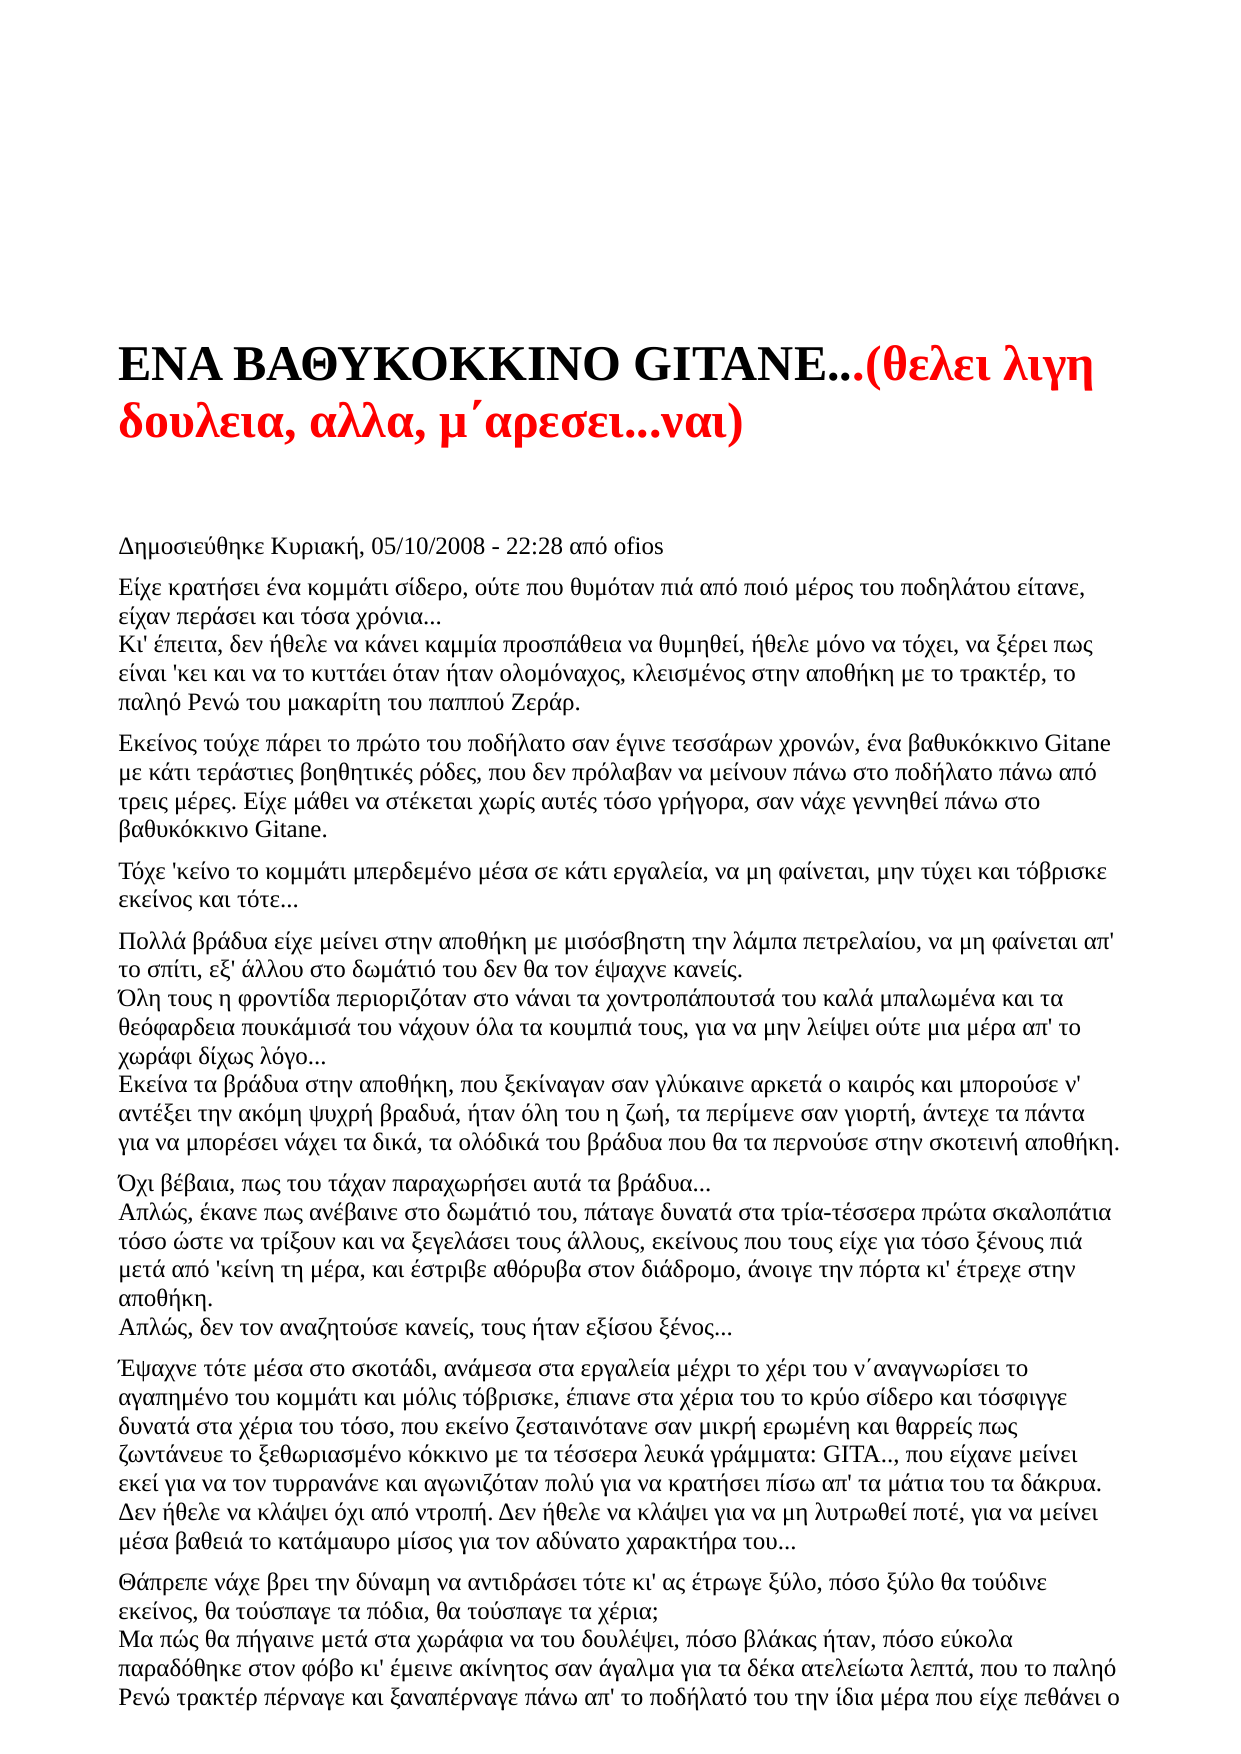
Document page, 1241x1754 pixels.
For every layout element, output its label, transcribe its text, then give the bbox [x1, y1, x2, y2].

text Εκείνος τούχε πάρει το πρώτο του ποδήλατο σαν έγινε τεσσάρων χρονών, ένα βαθυκόκκινο Gitane με κάτι τεράστιες βοηθητικές ρόδες, που δεν πρόλαβαν να μείνουν πάνω στο ποδήλατο πάνω από τρεις μέρες. Είχε μάθει να στέκεται χωρίς αυτές τόσο γρήγορα, σαν νάχε γεννηθεί πάνω στο βαθυκόκκινο Gitane. [118, 728, 1122, 843]
text Όχι βέβαια, πως του τάχαν παραχωρήσει αυτά τα βράδυα... Απλώς, έκανε πως ανέβαινε στο δωμάτιό του, πάταγε δυνατά στα τρία-τέσσερα πρώτα σκαλοπάτια τόσο ώστε να τρίξουν και να ξεγελάσει τους άλλους, εκείνους που τους είχε για τόσο ξένους πιά μετά από 'κείνη τη μέρα, και έστριβε αθόρυβα στον διάδρομο, άνοιγε την πόρτα κι' έτρεχε στην αποθήκη. Απλώς, δεν τον αναζητούσε κανείς, τους ήταν εξίσου ξένος... [118, 1168, 1122, 1341]
subtitle ΕΝΑ ΒΑΘΥΚΟΚΚΙΝΟ GITANE...(θελει λιγη δουλεια, αλλα, μ΄αρεσει...ναι) [118, 333, 1122, 448]
text Δημοσιεύθηκε Κυριακή, 05/10/2008 - 22:28 από ofios [118, 531, 1122, 559]
text Πολλά βράδυα είχε μείνει στην αποθήκη με μισόσβηστη την λάμπα πετρελαίου, να μη φαίνεται απ' το σπίτι, εξ' άλλου στο δωμάτιό του δεν θα τον έψαχνε κανείς. Όλη τους η φροντίδα περιοριζόταν στο νάναι τα χοντροπάπουτσά του καλά μπαλωμένα και τα θεόφαρδεια πουκάμισά του νάχουν όλα τα κουμπιά τους, για να μην λείψει ούτε μια μέρα απ' το χωράφι δίχως λόγο... Εκείνα τα βράδυα στην αποθήκη, που ξεκίναγαν σαν γλύκαινε αρκετά ο καιρός και μπορούσε ν' αντέξει την ακόμη ψυχρή βραδυά, ήταν όλη του η ζωή, τα περίμενε σαν γιορτή, άντεχε τα πάντα για να μπορέσει νάχει τα δικά, τα ολόδικά του βράδυα που θα τα περνούσε στην σκοτεινή αποθήκη. [118, 926, 1122, 1156]
text Θάπρεπε νάχε βρει την δύναμη να αντιδράσει τότε κι' ας έτρωγε ξύλο, πόσο ξύλο θα τούδινε εκείνος, θα τούσπαγε τα πόδια, θα τούσπαγε τα χέρια; Μα πώς θα πήγαινε μετά στα χωράφια να του δουλέψει, πόσο βλάκας ήταν, πόσο εύκολα παραδόθηκε στον φόβο κι' έμεινε ακίνητος σαν άγαλμα για τα δέκα ατελείωτα λεπτά, που το παληό Ρενώ τρακτέρ πέρναγε και ξαναπέρναγε πάνω απ' το ποδήλατό του την ίδια μέρα που είχε πεθάνει ο [118, 1567, 1122, 1711]
text Έψαχνε τότε μέσα στο σκοτάδι, ανάμεσα στα εργαλεία μέχρι το χέρι του ν΄αναγνωρίσει το αγαπημένο του κομμάτι και μόλις τόβρισκε, έπιανε στα χέρια του το κρύο σίδερο και τόσφιγγε δυνατά στα χέρια του τόσο, που εκείνο ζεσταινότανε σαν μικρή ερωμένη και θαρρείς πως ζωντάνευε το ξεθωριασμένο κόκκινο με τα τέσσερα λευκά γράμματα: GΙΤΑ.., που είχανε μείνει εκεί για να τον τυρρανάνε και αγωνιζόταν πολύ για να κρατήσει πίσω απ' τα μάτια του τα δάκρυα. Δεν ήθελε να κλάψει όχι από ντροπή. Δεν ήθελε να κλάψει για να μη λυτρωθεί ποτέ, για να μείνει μέσα βαθειά το κατάμαυρο μίσος για τον αδύνατο χαρακτήρα του... [118, 1353, 1122, 1554]
text Τόχε 'κείνο το κομμάτι μπερδεμένο μέσα σε κάτι εργαλεία, να μη φαίνεται, μην τύχει και τόβρισκε εκείνος και τότε... [118, 856, 1122, 913]
text Είχε κρατήσει ένα κομμάτι σίδερο, ούτε που θυμόταν πιά από ποιό μέρος του ποδηλάτου είτανε, είχαν περάσει και τόσα χρόνια... Κι' έπειτα, δεν ήθελε να κάνει καμμία προσπάθεια να θυμηθεί, ήθελε μόνο να τόχει, να ξέρει πως είναι 'κει και να το κυττάει όταν ήταν ολομόναχος, κλεισμένος στην αποθήκη με το τρακτέρ, το παληό Ρενώ του μακαρίτη του παππού Ζεράρ. [118, 572, 1122, 716]
